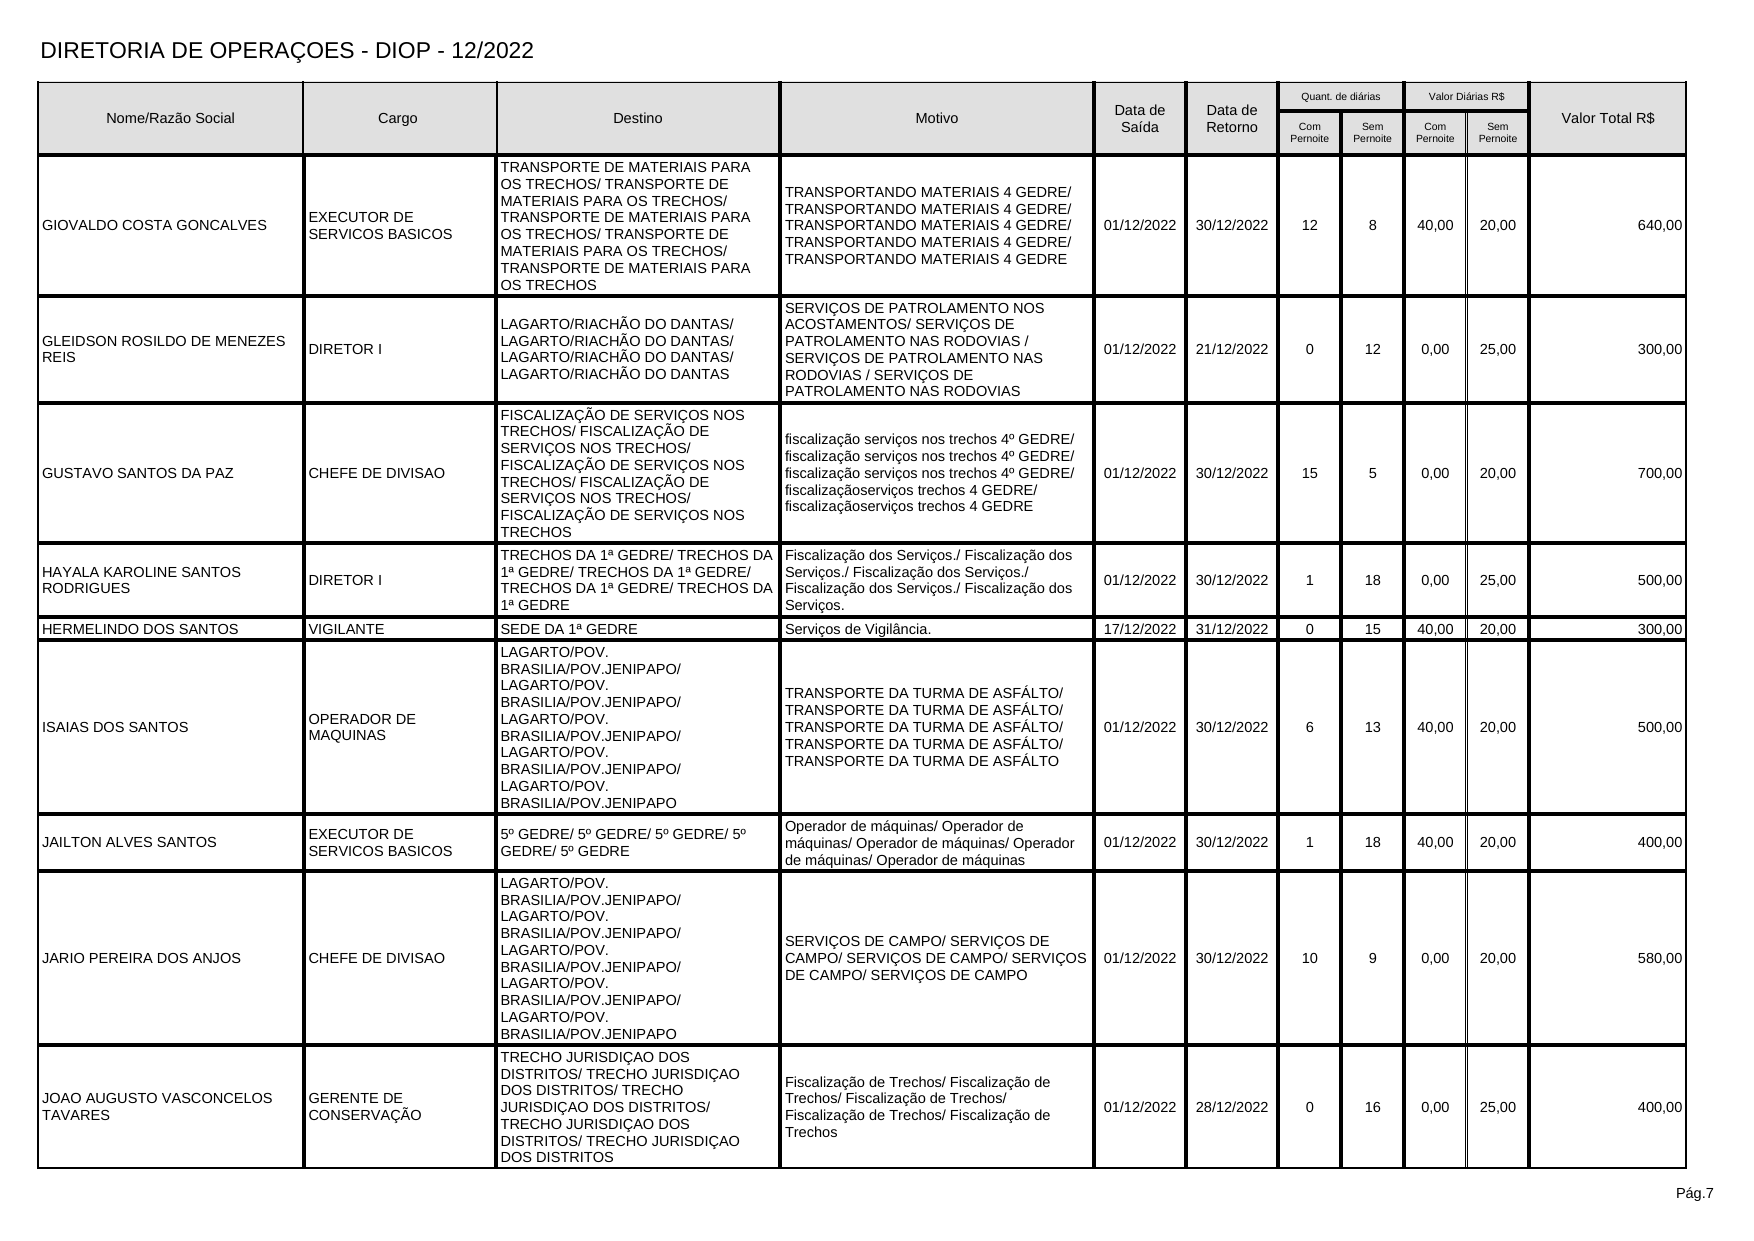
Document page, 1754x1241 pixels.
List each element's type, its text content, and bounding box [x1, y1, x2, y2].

table_cell 25,00 [1468, 298, 1527, 401]
table_cell Sem Pernoite [1343, 113, 1402, 153]
table_cell [37, 1184, 1573, 1201]
table_cell LAGARTO/POV. BRASILIA/POV.JENIPAPO/ LAGARTO/POV. BRASILIA/POV.JENIPAPO/ LAGARTO/POV. BRASILIA/POV.JENIPAPO/ LAGARTO/POV. BRASILIA/POV.JENIPAPO/ LAGARTO/POV. BRASILIA/POV.JENIPAPO [498, 642, 778, 812]
table_cell 20,00 [1468, 642, 1527, 812]
table_cell 18 [1343, 816, 1402, 869]
table_cell 15 [1343, 619, 1402, 638]
table_cell VIGILANTE [306, 619, 494, 638]
table_cell 01/12/2022 [1096, 816, 1184, 869]
table_cell Serviços de Vigilância. [782, 619, 1092, 638]
table_cell 25,00 [1468, 545, 1527, 615]
table_cell GIOVALDO COSTA GONCALVES [39, 157, 302, 294]
table_cell JOAO AUGUSTO VASCONCELOS TAVARES [39, 1047, 302, 1167]
table_cell 30/12/2022 [1188, 545, 1276, 615]
table_cell 13 [1343, 642, 1402, 812]
table_cell 500,00 [1531, 642, 1685, 812]
table_cell JAILTON ALVES SANTOS [39, 816, 302, 869]
table_cell 500,00 [1531, 545, 1685, 615]
table_cell DIRETOR I [306, 545, 494, 615]
table_cell 01/12/2022 [1096, 1047, 1184, 1167]
table_cell [1687, 81, 1717, 1184]
table_cell 700,00 [1531, 405, 1685, 541]
table_cell Quant. de diárias [1280, 83, 1402, 109]
table_cell HAYALA KAROLINE SANTOS RODRIGUES [39, 545, 302, 615]
table_cell 21/12/2022 [1188, 298, 1276, 401]
table_cell EXECUTOR DE SERVICOS BASICOS [306, 816, 494, 869]
table_cell GUSTAVO SANTOS DA PAZ [39, 405, 302, 541]
table_cell 40,00 [1406, 619, 1465, 638]
table_cell TRECHOS DA 1ª GEDRE/ TRECHOS DA 1ª GEDRE/ TRECHOS DA 1ª GEDRE/ TRECHOS DA 1ª GEDRE/ TRECHOS DA 1ª GEDRE [498, 545, 778, 615]
table_cell 0 [1280, 298, 1339, 401]
table_cell 0,00 [1406, 1047, 1465, 1167]
table_cell CHEFE DE DIVISAO [306, 873, 494, 1043]
table_cell 01/12/2022 [1096, 405, 1184, 541]
table_cell 16 [1343, 1047, 1402, 1167]
table_cell 28/12/2022 [1188, 1047, 1276, 1167]
table_cell 0 [1280, 619, 1339, 638]
table_cell 01/12/2022 [1096, 642, 1184, 812]
table_cell 01/12/2022 [1096, 298, 1184, 401]
table_cell Fiscalização dos Serviços./ Fiscalização dos Serviços./ Fiscalização dos Serviços./ Fiscalização dos Serviços./ Fiscalização dos Serviços. [782, 545, 1092, 615]
table_cell Com Pernoite [1406, 113, 1465, 153]
table_cell Pág.7 [1573, 1184, 1717, 1201]
table_cell 40,00 [1406, 642, 1465, 812]
table_cell 30/12/2022 [1188, 642, 1276, 812]
table_cell ISAIAS DOS SANTOS [39, 642, 302, 812]
table_cell 580,00 [1531, 873, 1685, 1043]
table_cell 8 [1343, 157, 1402, 294]
table_cell 0,00 [1406, 873, 1465, 1043]
table_cell FISCALIZAÇÃO DE SERVIÇOS NOS TRECHOS/ FISCALIZAÇÃO DE SERVIÇOS NOS TRECHOS/ FISCALIZAÇÃO DE SERVIÇOS NOS TRECHOS/ FISCALIZAÇÃO DE SERVIÇOS NOS TRECHOS/ FISCALIZAÇÃO DE SERVIÇOS NOS TRECHOS [498, 405, 778, 541]
table_cell 12 [1343, 298, 1402, 401]
table_cell 40,00 [1406, 157, 1465, 294]
table_cell TRANSPORTANDO MATERIAIS 4 GEDRE/ TRANSPORTANDO MATERIAIS 4 GEDRE/ TRANSPORTANDO MATERIAIS 4 GEDRE/ TRANSPORTANDO MATERIAIS 4 GEDRE/ TRANSPORTANDO MATERIAIS 4 GEDRE [782, 157, 1092, 294]
table_cell 1 [1280, 545, 1339, 615]
table_cell 31/12/2022 [1188, 619, 1276, 638]
table_cell [1322, 37, 1717, 81]
table_cell SEDE DA 1ª GEDRE [498, 619, 778, 638]
table_cell 20,00 [1468, 619, 1527, 638]
table_cell SERVIÇOS DE PATROLAMENTO NOS ACOSTAMENTOS/ SERVIÇOS DE PATROLAMENTO NAS RODOVIAS / SERVIÇOS DE PATROLAMENTO NAS RODOVIAS / SERVIÇOS DE PATROLAMENTO NAS RODOVIAS [782, 298, 1092, 401]
table_cell Valor Diárias R$ [1406, 83, 1527, 109]
table_cell 640,00 [1531, 157, 1685, 294]
table_cell 30/12/2022 [1188, 816, 1276, 869]
table_cell Cargo [304, 83, 496, 153]
table_cell TRANSPORTE DE MATERIAIS PARA OS TRECHOS/ TRANSPORTE DE MATERIAIS PARA OS TRECHOS/ TRANSPORTE DE MATERIAIS PARA OS TRECHOS/ TRANSPORTE DE MATERIAIS PARA OS TRECHOS/ TRANSPORTE DE MATERIAIS PARA OS TRECHOS [498, 157, 778, 294]
table_cell 0,00 [1406, 298, 1465, 401]
table_cell 25,00 [1468, 1047, 1527, 1167]
table_cell LAGARTO/RIACHÃO DO DANTAS/ LAGARTO/RIACHÃO DO DANTAS/ LAGARTO/RIACHÃO DO DANTAS/ LAGARTO/RIACHÃO DO DANTAS [498, 298, 778, 401]
table_cell 01/12/2022 [1096, 545, 1184, 615]
table_cell 0,00 [1406, 405, 1465, 541]
table_cell EXECUTOR DE SERVICOS BASICOS [306, 157, 494, 294]
table_cell 12 [1280, 157, 1339, 294]
table_cell 20,00 [1468, 157, 1527, 294]
table_cell 40,00 [1406, 816, 1465, 869]
table_cell Sem Pernoite [1468, 113, 1527, 153]
table_cell 20,00 [1468, 405, 1527, 541]
table_cell Motivo [782, 83, 1092, 153]
table_cell CHEFE DE DIVISAO [306, 405, 494, 541]
table_cell 30/12/2022 [1188, 873, 1276, 1043]
table_cell DIRETORIA DE OPERAÇOES - DIOP - 12/2022 [37, 37, 1322, 67]
table_cell TRANSPORTE DA TURMA DE ASFÁLTO/ TRANSPORTE DA TURMA DE ASFÁLTO/ TRANSPORTE DA TURMA DE ASFÁLTO/ TRANSPORTE DA TURMA DE ASFÁLTO/ TRANSPORTE DA TURMA DE ASFÁLTO [782, 642, 1092, 812]
table_cell DIRETOR I [306, 298, 494, 401]
table_cell 01/12/2022 [1096, 157, 1184, 294]
table_cell 20,00 [1468, 816, 1527, 869]
table_cell 300,00 [1531, 619, 1685, 638]
table_cell TRECHO JURISDIÇAO DOS DISTRITOS/ TRECHO JURISDIÇAO DOS DISTRITOS/ TRECHO JURISDIÇAO DOS DISTRITOS/ TRECHO JURISDIÇAO DOS DISTRITOS/ TRECHO JURISDIÇAO DOS DISTRITOS [498, 1047, 778, 1167]
table_cell 5 [1343, 405, 1402, 541]
table_cell SERVIÇOS DE CAMPO/ SERVIÇOS DE CAMPO/ SERVIÇOS DE CAMPO/ SERVIÇOS DE CAMPO/ SERVIÇOS DE CAMPO [782, 873, 1092, 1043]
table_cell GLEIDSON ROSILDO DE MENEZES REIS [39, 298, 302, 401]
table_cell [37, 67, 1322, 81]
table_cell 20,00 [1468, 873, 1527, 1043]
table_cell LAGARTO/POV. BRASILIA/POV.JENIPAPO/ LAGARTO/POV. BRASILIA/POV.JENIPAPO/ LAGARTO/POV. BRASILIA/POV.JENIPAPO/ LAGARTO/POV. BRASILIA/POV.JENIPAPO/ LAGARTO/POV. BRASILIA/POV.JENIPAPO [498, 873, 778, 1043]
table_cell 300,00 [1531, 298, 1685, 401]
table_cell 0 [1280, 1047, 1339, 1167]
table_cell Destino [498, 83, 778, 153]
table_cell Fiscalização de Trechos/ Fiscalização de Trechos/ Fiscalização de Trechos/ Fiscalização de Trechos/ Fiscalização de Trechos [782, 1047, 1092, 1167]
table_cell 18 [1343, 545, 1402, 615]
table_cell 5º GEDRE/ 5º GEDRE/ 5º GEDRE/ 5º GEDRE/ 5º GEDRE [498, 816, 778, 869]
table_cell 01/12/2022 [1096, 873, 1184, 1043]
table_cell 6 [1280, 642, 1339, 812]
table_cell JARIO PEREIRA DOS ANJOS [39, 873, 302, 1043]
table_cell 30/12/2022 [1188, 405, 1276, 541]
table_cell Com Pernoite [1280, 113, 1339, 153]
table_cell HERMELINDO DOS SANTOS [39, 619, 302, 638]
table_cell 400,00 [1531, 816, 1685, 869]
table_cell OPERADOR DE MAQUINAS [306, 642, 494, 812]
table_cell 0,00 [1406, 545, 1465, 615]
table_cell Data de Saída [1096, 83, 1184, 153]
table_cell 9 [1343, 873, 1402, 1043]
table_cell 10 [1280, 873, 1339, 1043]
table_cell 400,00 [1531, 1047, 1685, 1167]
table_cell 17/12/2022 [1096, 619, 1184, 638]
table_cell Valor Total R$ [1531, 83, 1685, 153]
table_cell Data de Retorno [1188, 83, 1276, 153]
table_cell [37, 1169, 1687, 1184]
table_cell 30/12/2022 [1188, 157, 1276, 294]
table_cell 1 [1280, 816, 1339, 869]
table_cell 15 [1280, 405, 1339, 541]
table_cell GERENTE DE CONSERVAÇÃO [306, 1047, 494, 1167]
table_cell Nome/Razão Social [39, 83, 302, 153]
table_cell Operador de máquinas/ Operador de máquinas/ Operador de máquinas/ Operador de máquinas/ Operador de máquinas [782, 816, 1092, 869]
table_cell fiscalização serviços nos trechos 4º GEDRE/ fiscalização serviços nos trechos 4º GEDRE/ fiscalização serviços nos trechos 4º GEDRE/ fiscalizaçãoserviços trechos 4 GEDRE/ fiscalizaçãoserviços trechos 4 GEDRE [782, 405, 1092, 541]
